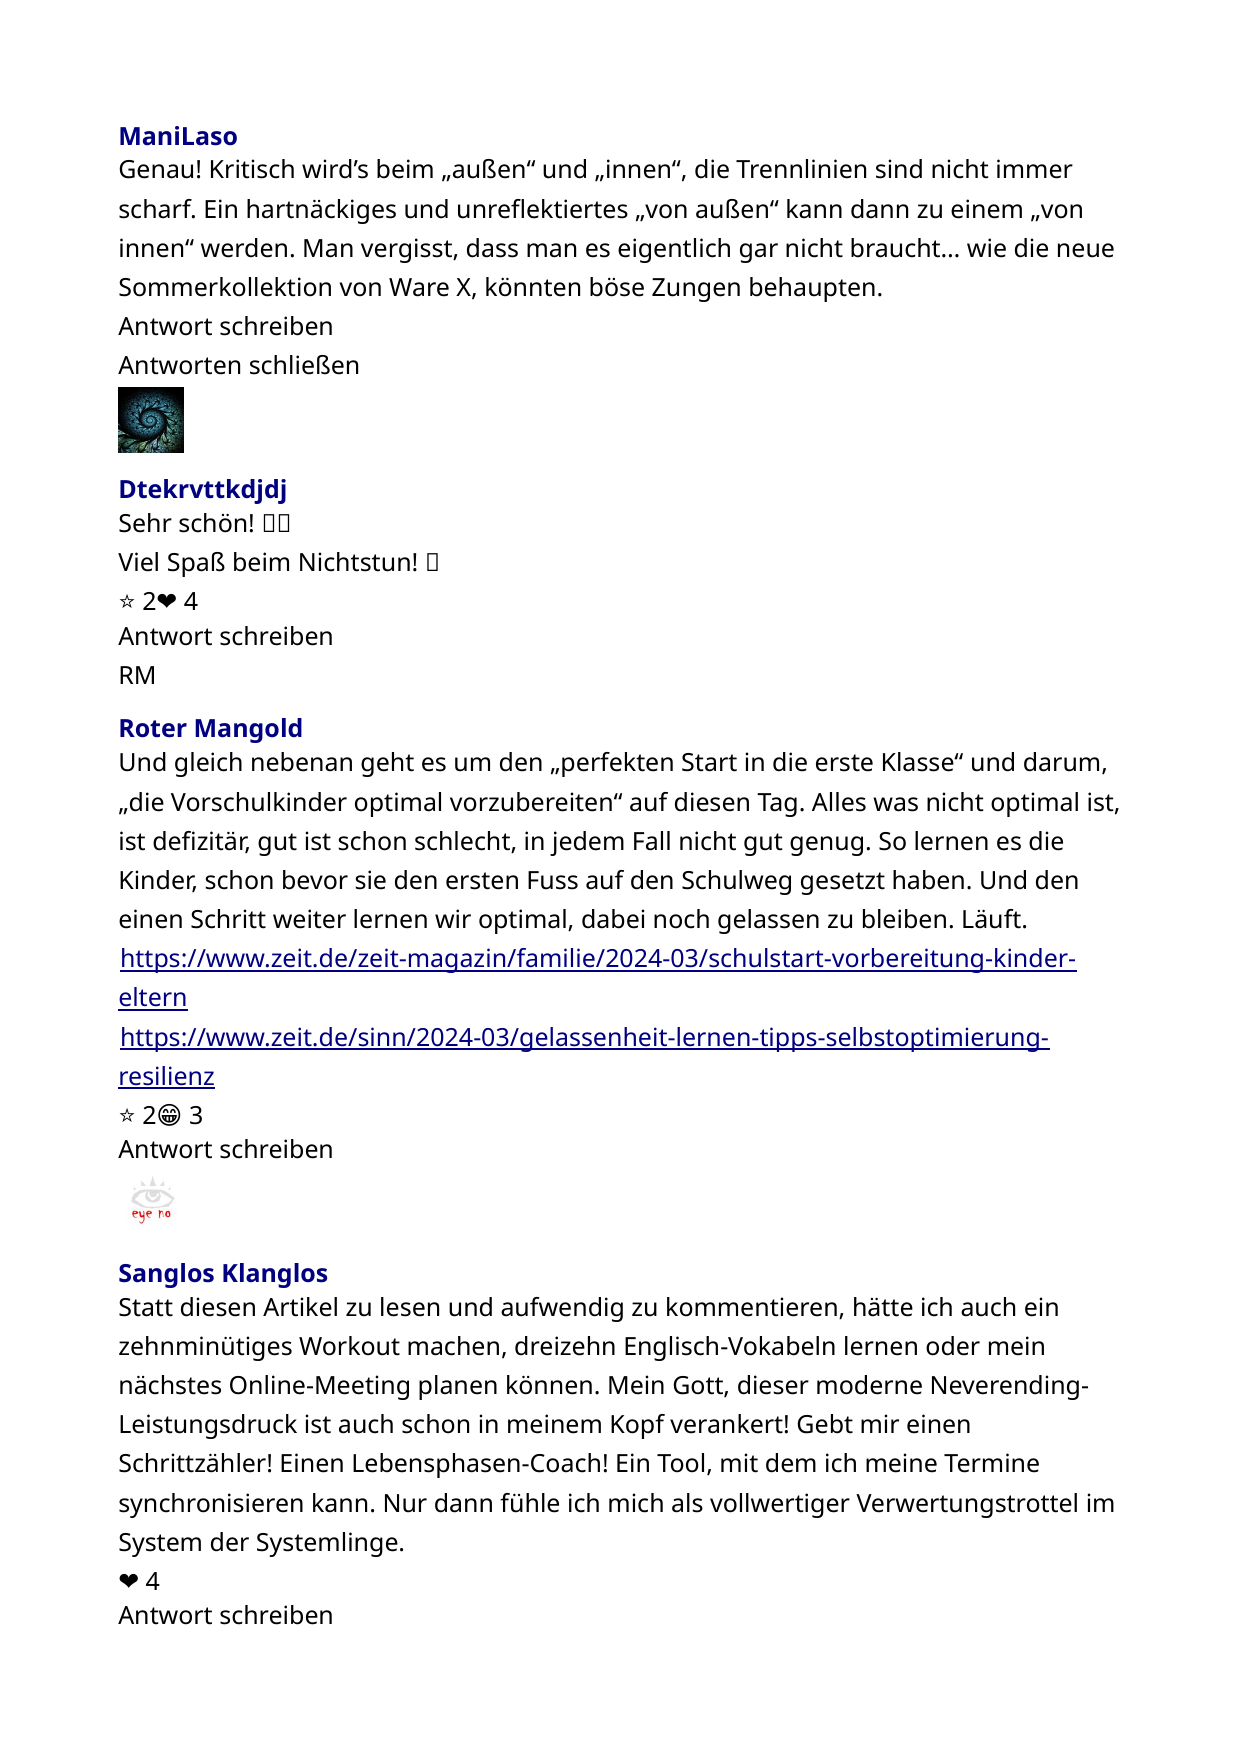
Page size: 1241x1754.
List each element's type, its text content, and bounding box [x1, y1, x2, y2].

text Antwort schreiben [118, 1132, 1122, 1166]
text Antworten schließen [118, 348, 1122, 382]
text Und gleich nebenan geht es um den „perfekten Start in die erste Klasse“ und darum, „die Vorschulkinder optimal vorzubereiten“ auf diesen Tag. Alles was nicht optimal ist, ist defizitär, gut ist schon schlecht, in jedem Fall nicht gut genug. So lernen es die Kinder, schon bevor sie den ersten Fuss auf den Schulweg gesetzt haben. Und den einen Schritt weiter lernen wir optimal, dabei noch gelassen zu bleiben. Läuft. [118, 745, 1122, 936]
text https://www.zeit.de/zeit-magazin/familie/2024-03/schulstart-vorbereitung-kinder-eltern [118, 941, 1122, 1014]
text ⭐️ 2😁 3 [118, 1098, 1122, 1132]
subtitle ManiLaso [118, 118, 1122, 152]
text Antwort schreiben [118, 1598, 1122, 1632]
subtitle Sanglos Klanglos [118, 1255, 1122, 1289]
text Sehr schön! 🫶🏼 [118, 506, 1122, 540]
picture [118, 387, 184, 453]
subtitle Roter Mangold [118, 711, 1122, 745]
text ❤️ 4 [118, 1563, 1122, 1598]
text ⭐️ 2❤️ 4 [118, 584, 1122, 618]
subtitle Dtekrvttkdjdj [118, 472, 1122, 506]
text https://www.zeit.de/sinn/2024-03/gelassenheit-lernen-tipps-selbstoptimierung-resilienz [118, 1019, 1122, 1092]
text Genau! Kritisch wird’s beim „außen“ und „innen“, die Trennlinien sind nicht immer scharf. Ein hartnäckiges und unreflektiertes „von außen“ kann dann zu einem „von innen“ werden. Man vergisst, dass man es eigentlich gar nicht braucht… wie die neue Sommerkollektion von Ware X, könnten böse Zungen behaupten. [118, 152, 1122, 304]
text RM [118, 657, 1122, 691]
text Statt diesen Artikel zu lesen und aufwendig zu kommentieren, hätte ich auch ein zehnminütiges Workout machen, dreizehn Englisch-Vokabeln lernen oder mein nächstes Online-Meeting planen können. Mein Gott, dieser moderne Neverending-Leistungsdruck ist auch schon in meinem Kopf verankert! Gebt mir einen Schrittzähler! Einen Lebensphasen-Coach! Ein Tool, mit dem ich meine Termine synchronisieren kann. Nur dann fühle ich mich als vollwertiger Verwertungstrottel im System der Systemlinge. [118, 1289, 1122, 1558]
text Viel Spaß beim Nichtstun! 🤗 [118, 545, 1122, 579]
text Antwort schreiben [118, 618, 1122, 652]
text Antwort schreiben [118, 309, 1122, 343]
picture [118, 1170, 184, 1237]
